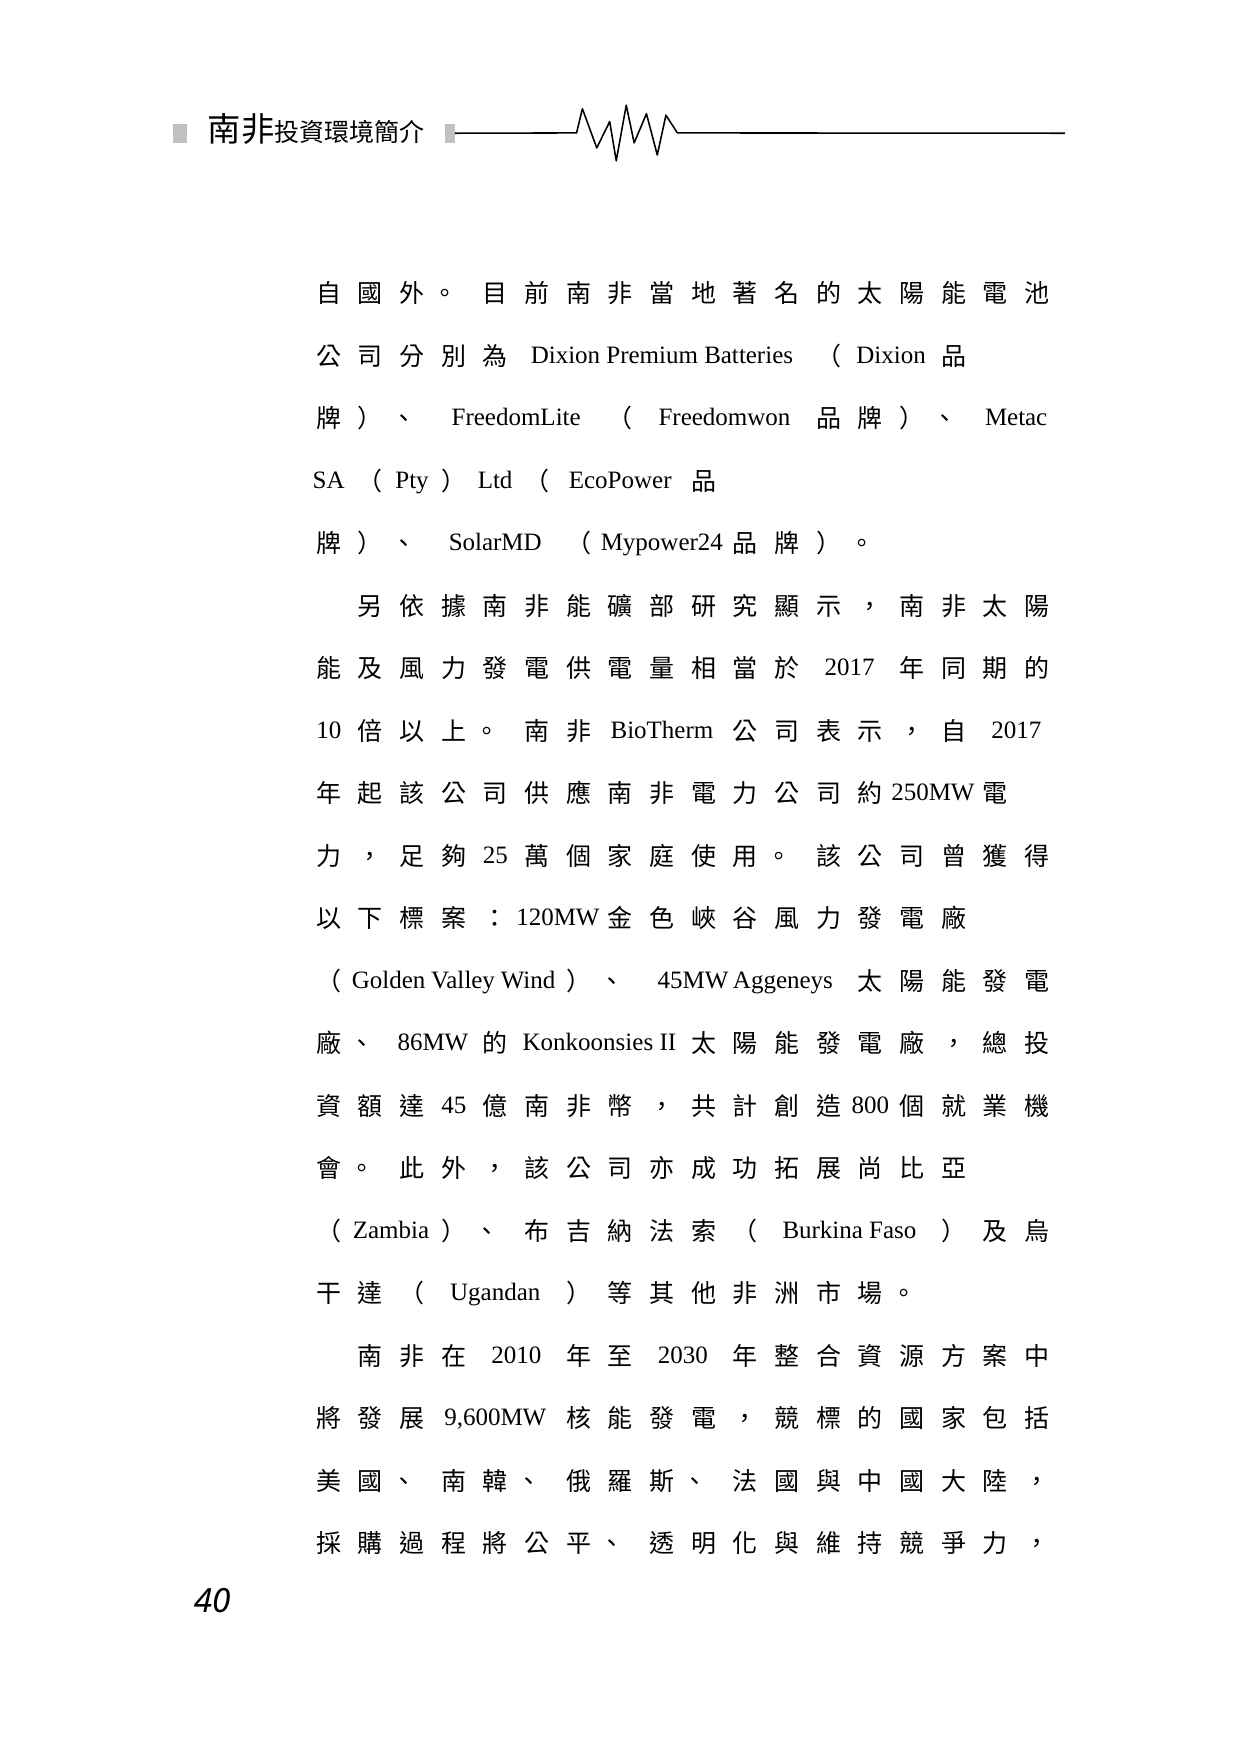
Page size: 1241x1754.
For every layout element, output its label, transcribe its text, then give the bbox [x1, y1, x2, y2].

text 自國外。目前南非當地著名的太陽能電池公司分別為Dixion Premium Batteries（Dixion品牌）、FreedomLite（Freedomwon品牌）、Metac SA（Pty）Ltd（EcoPower品牌）、SolarMD（Mypower24品牌）。 [281, 250, 1058, 563]
text 南非在2010年至2030年整合資源方案中將發展9,600MW核能發電，競標的國家包括美國、南韓、俄羅斯、法國與中國大陸，採購過程將公平、透明化與維持競爭力， [281, 1313, 1058, 1563]
text 另依據南非能礦部研究顯示，南非太陽能及風力發電供電量相當於2017年同期的10倍以上。南非BioTherm公司表示，自2017年起該公司供應南非電力公司約250MW電力，足夠25萬個家庭使用。該公司曾獲得以下標案：120MW金色峽谷風力發電廠（Golden Valley Wind）、45MW Aggeneys太陽能發電廠、86MW的Konkoonsies II太陽能發電廠，總投資額達45億南非幣，共計創造800個就業機會。此外，該公司亦成功拓展尚比亞（Zambia）、布吉納法索（Burkina Faso）及烏干達（Ugandan）等其他非洲市場。 [281, 563, 1058, 1313]
